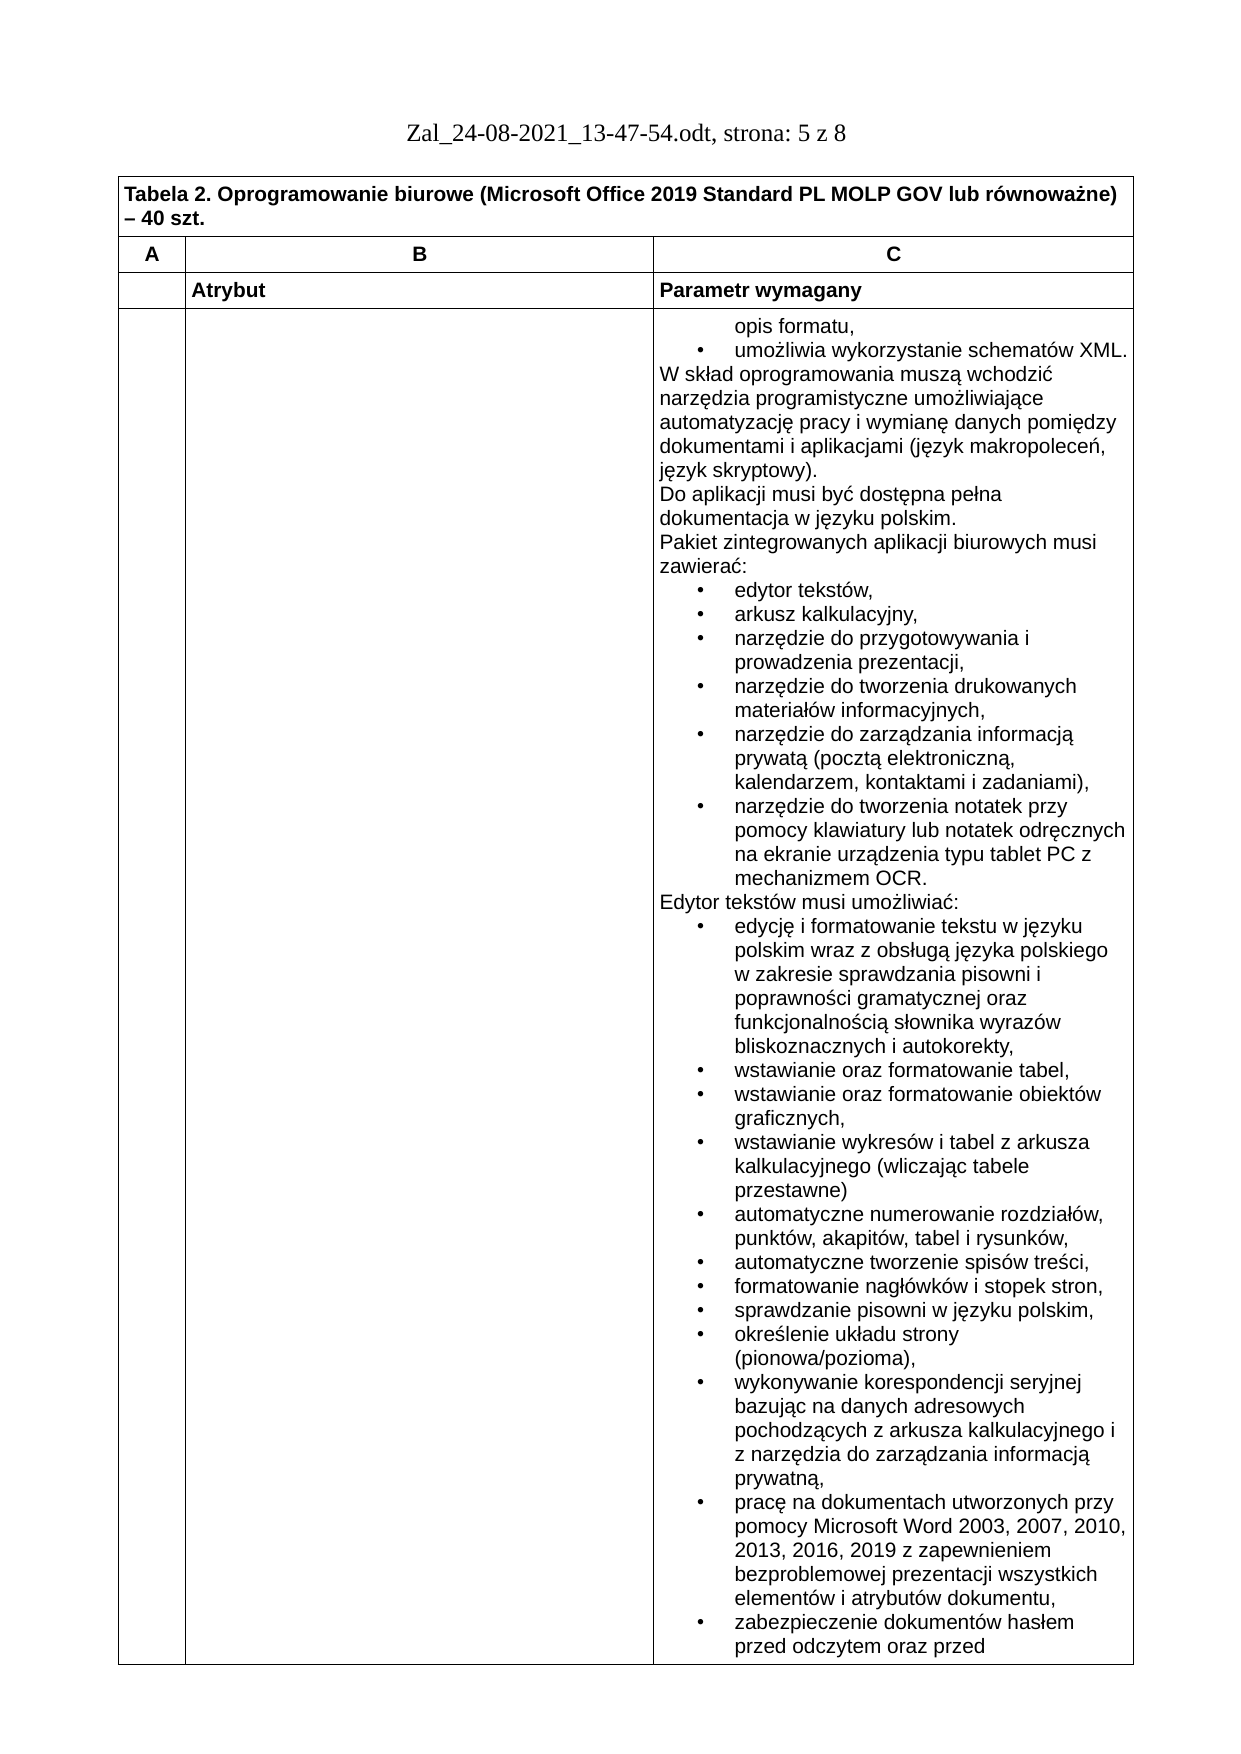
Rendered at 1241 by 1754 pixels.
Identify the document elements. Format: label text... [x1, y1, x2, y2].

table_cell [186, 309, 653, 1663]
table_cell Atrybut [186, 273, 653, 308]
table_cell A [119, 237, 185, 272]
table_cell B [186, 237, 653, 272]
table_cell [119, 309, 185, 1663]
table_header Tabela 2. Oprogramowanie biurowe (Microsoft Office 2019 Standard PL MOLP GOV lub równoważne) – 40 szt. [119, 177, 1133, 236]
table_cell opis formatu, umożliwia wykorzystanie schematów XML. W skład oprogramowania muszą wchodzić narzędzia programistyczne umożliwiające automatyzację pracy i wymianę danych pomiędzy dokumentami i aplikacjami (język makropoleceń, język skryptowy). Do aplikacji musi być dostępna pełna dokumentacja w języku polskim. Pakiet zintegrowanych aplikacji biurowych musi zawierać: edytor tekstów, arkusz kalkulacyjny, narzędzie do przygotowywania i prowadzenia prezentacji, narzędzie do tworzenia drukowanych materiałów informacyjnych, narzędzie do zarządzania informacją prywatą (pocztą elektroniczną, kalendarzem, kontaktami i zadaniami), narzędzie do tworzenia notatek przy pomocy klawiatury lub notatek odręcznych na ekranie urządzenia typu tablet PC z mechanizmem OCR. Edytor tekstów musi umożliwiać: edycję i formatowanie tekstu w języku polskim wraz z obsługą języka polskiego w zakresie sprawdzania pisowni i poprawności gramatycznej oraz funkcjonalnością słownika wyrazów bliskoznacznych i autokorekty, wstawianie oraz formatowanie tabel, wstawianie oraz formatowanie obiektów graficznych, wstawianie wykresów i tabel z arkusza kalkulacyjnego (wliczając tabele przestawne) automatyczne numerowanie rozdziałów, punktów, akapitów, tabel i rysunków, automatyczne tworzenie spisów treści, formatowanie nagłówków i stopek stron, sprawdzanie pisowni w języku polskim, określenie układu strony (pionowa/pozioma), wykonywanie korespondencji seryjnej bazując na danych adresowych pochodzących z arkusza kalkulacyjnego i z narzędzia do zarządzania informacją prywatną, pracę na dokumentach utworzonych przy pomocy Microsoft Word 2003, 2007, 2010, 2013, 2016, 2019 z zapewnieniem bezproblemowej prezentacji wszystkich elementów i atrybutów dokumentu, zabezpieczenie dokumentów hasłem przed odczytem oraz przed [654, 309, 1133, 1663]
table_cell C [654, 237, 1133, 272]
table_cell Parametr wymagany [654, 273, 1133, 308]
table_cell [119, 273, 185, 308]
